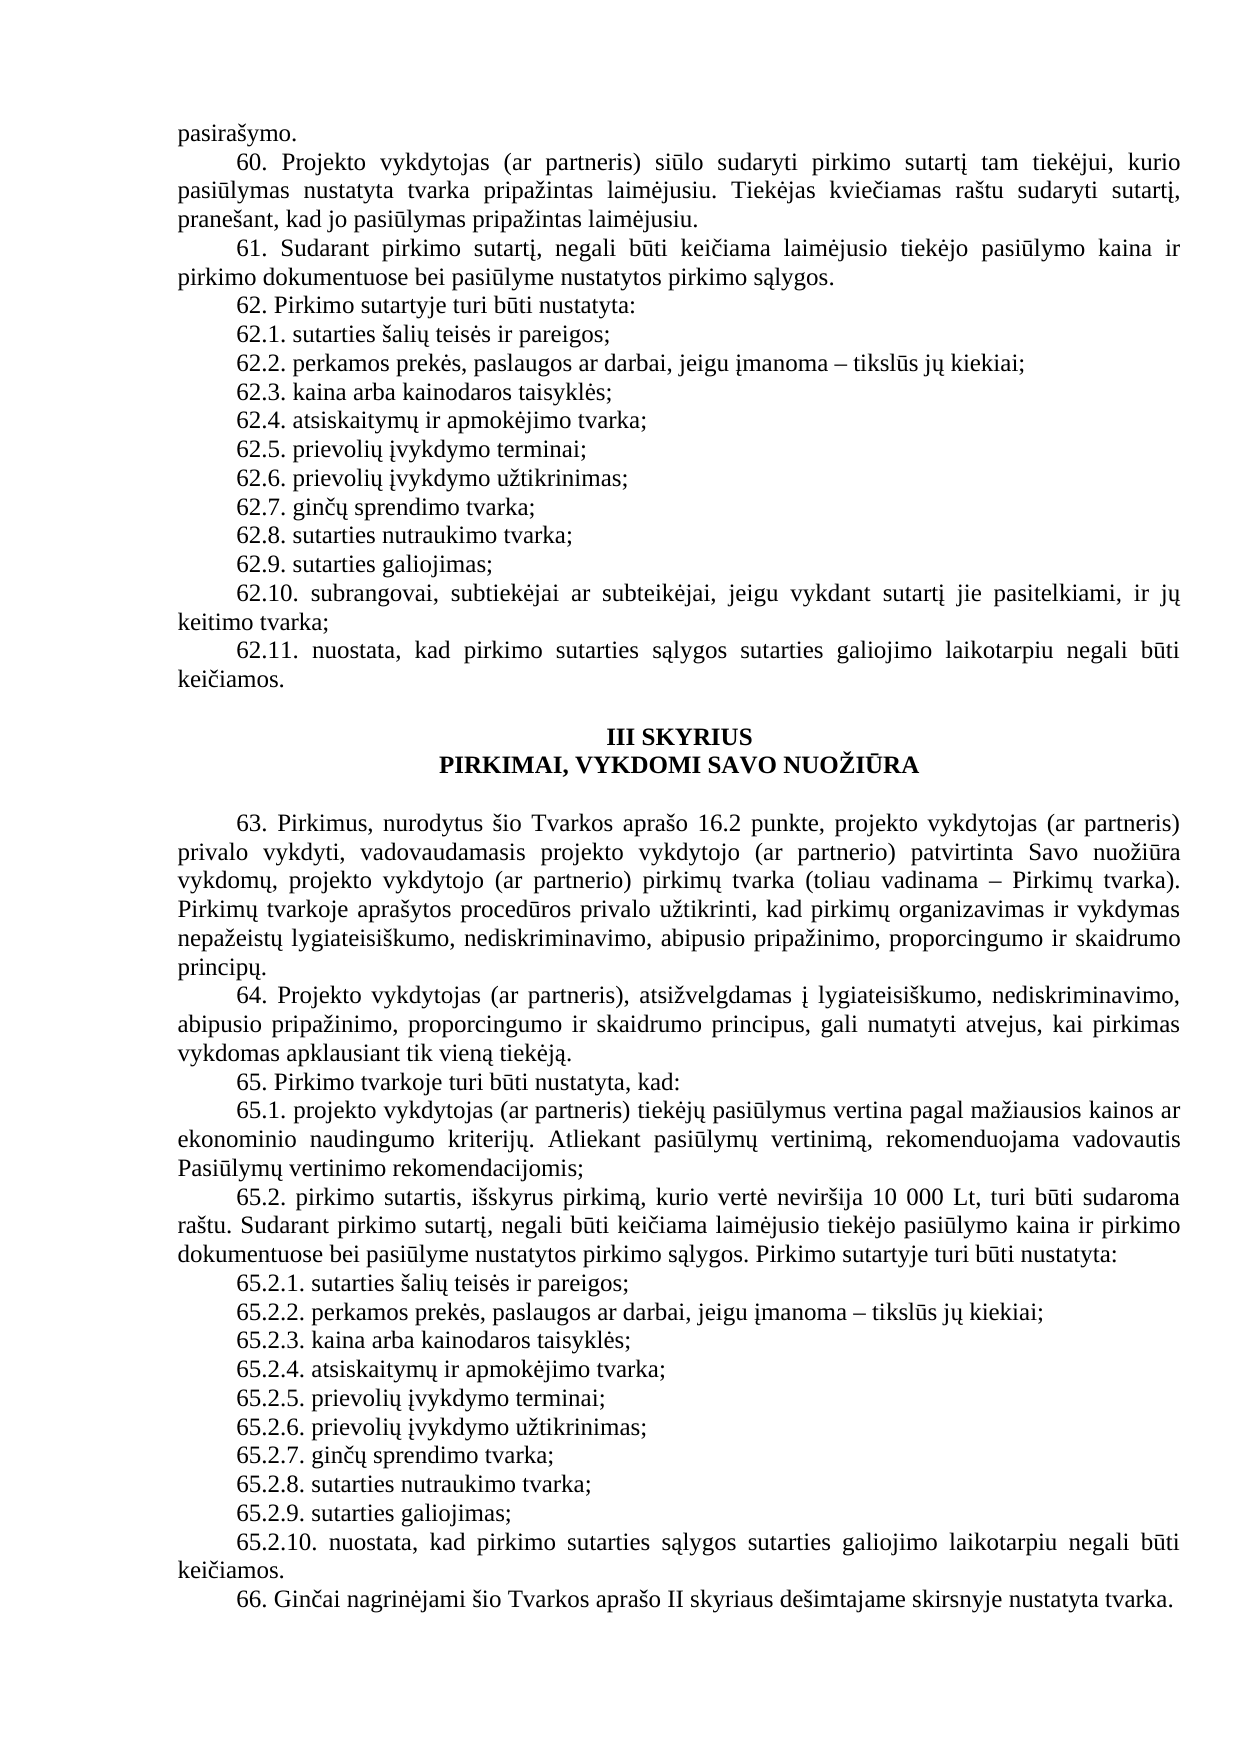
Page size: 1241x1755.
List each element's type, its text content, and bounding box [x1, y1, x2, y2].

text 65. Pirkimo tvarkoje turi būti nustatyta, kad: [177, 1067, 1181, 1096]
text 62.8. sutarties nutraukimo tvarka; [177, 521, 1181, 549]
text 62.11. nuostata, kad pirkimo sutarties sąlygos sutarties galiojimo laikotarpiu negali būti keičiamos. [177, 636, 1181, 693]
text 65.2. pirkimo sutartis, išskyrus pirkimą, kurio vertė neviršija 10 000 Lt, turi būti sudaroma raštu. Sudarant pirkimo sutartį, negali būti keičiama laimėjusio tiekėjo pasiūlymo kaina ir pirkimo dokumentuose bei pasiūlyme nustatytos pirkimo sąlygos. Pirkimo sutartyje turi būti nustatyta: [177, 1182, 1181, 1268]
text 65.1. projekto vykdytojas (ar partneris) tiekėjų pasiūlymus vertina pagal mažiausios kainos ar ekonominio naudingumo kriterijų. Atliekant pasiūlymų vertinimą, rekomenduojama vadovautis Pasiūlymų vertinimo rekomendacijomis; [177, 1096, 1181, 1182]
text 62. Pirkimo sutartyje turi būti nustatyta: [177, 291, 1181, 319]
text 65.2.1. sutarties šalių teisės ir pareigos; [177, 1268, 1181, 1297]
text 65.2.5. prievolių įvykdymo terminai; [177, 1383, 1181, 1412]
text 65.2.10. nuostata, kad pirkimo sutarties sąlygos sutarties galiojimo laikotarpiu negali būti keičiamos. [177, 1527, 1181, 1584]
text 64. Projekto vykdytojas (ar partneris), atsižvelgdamas į lygiateisiškumo, nediskriminavimo, abipusio pripažinimo, proporcingumo ir skaidrumo principus, gali numatyti atvejus, kai pirkimas vykdomas apklausiant tik vieną tiekėją. [177, 981, 1181, 1067]
text 62.1. sutarties šalių teisės ir pareigos; [177, 319, 1181, 348]
text pasirašymo. [177, 118, 1181, 147]
text 65.2.7. ginčų sprendimo tvarka; [177, 1441, 1181, 1469]
text 62.9. sutarties galiojimas; [177, 549, 1181, 578]
text 62.4. atsiskaitymų ir apmokėjimo tvarka; [177, 406, 1181, 434]
text 62.2. perkamos prekės, paslaugos ar darbai, jeigu įmanoma – tikslūs jų kiekiai; [177, 348, 1181, 377]
text 61. Sudarant pirkimo sutartį, negali būti keičiama laimėjusio tiekėjo pasiūlymo kaina ir pirkimo dokumentuose bei pasiūlyme nustatytos pirkimo sąlygos. [177, 233, 1181, 291]
text 65.2.6. prievolių įvykdymo užtikrinimas; [177, 1412, 1181, 1441]
text 65.2.9. sutarties galiojimas; [177, 1498, 1181, 1527]
text Pirkimai, vykdomi savo nuožiūra [177, 751, 1181, 779]
text 65.2.8. sutarties nutraukimo tvarka; [177, 1469, 1181, 1498]
text 62.10. subrangovai, subtiekėjai ar subteikėjai, jeigu vykdant sutartį jie pasitelkiami, ir jų keitimo tvarka; [177, 578, 1181, 636]
text 65.2.4. atsiskaitymų ir apmokėjimo tvarka; [177, 1354, 1181, 1383]
text 65.2.3. kaina arba kainodaros taisyklės; [177, 1326, 1181, 1354]
text 62.5. prievolių įvykdymo terminai; [177, 434, 1181, 463]
text 62.7. ginčų sprendimo tvarka; [177, 492, 1181, 521]
text 62.3. kaina arba kainodaros taisyklės; [177, 377, 1181, 406]
text 65.2.2. perkamos prekės, paslaugos ar darbai, jeigu įmanoma – tikslūs jų kiekiai; [177, 1297, 1181, 1326]
text 60. Projekto vykdytojas (ar partneris) siūlo sudaryti pirkimo sutartį tam tiekėjui, kurio pasiūlymas nustatyta tvarka pripažintas laimėjusiu. Tiekėjas kviečiamas raštu sudaryti sutartį, pranešant, kad jo pasiūlymas pripažintas laimėjusiu. [177, 147, 1181, 233]
text 62.6. prievolių įvykdymo užtikrinimas; [177, 463, 1181, 492]
text III skyrius [177, 722, 1181, 751]
text 63. Pirkimus, nurodytus šio Tvarkos aprašo 16.2 punkte, projekto vykdytojas (ar partneris) privalo vykdyti, vadovaudamasis projekto vykdytojo (ar partnerio) patvirtinta Savo nuožiūra vykdomų, projekto vykdytojo (ar partnerio) pirkimų tvarka (toliau vadinama – Pirkimų tvarka). Pirkimų tvarkoje aprašytos procedūros privalo užtikrinti, kad pirkimų organizavimas ir vykdymas nepažeistų lygiateisiškumo, nediskriminavimo, abipusio pripažinimo, proporcingumo ir skaidrumo principų. [177, 808, 1181, 981]
text 66. Ginčai nagrinėjami šio Tvarkos aprašo II skyriaus dešimtajame skirsnyje nustatyta tvarka. [177, 1584, 1181, 1613]
